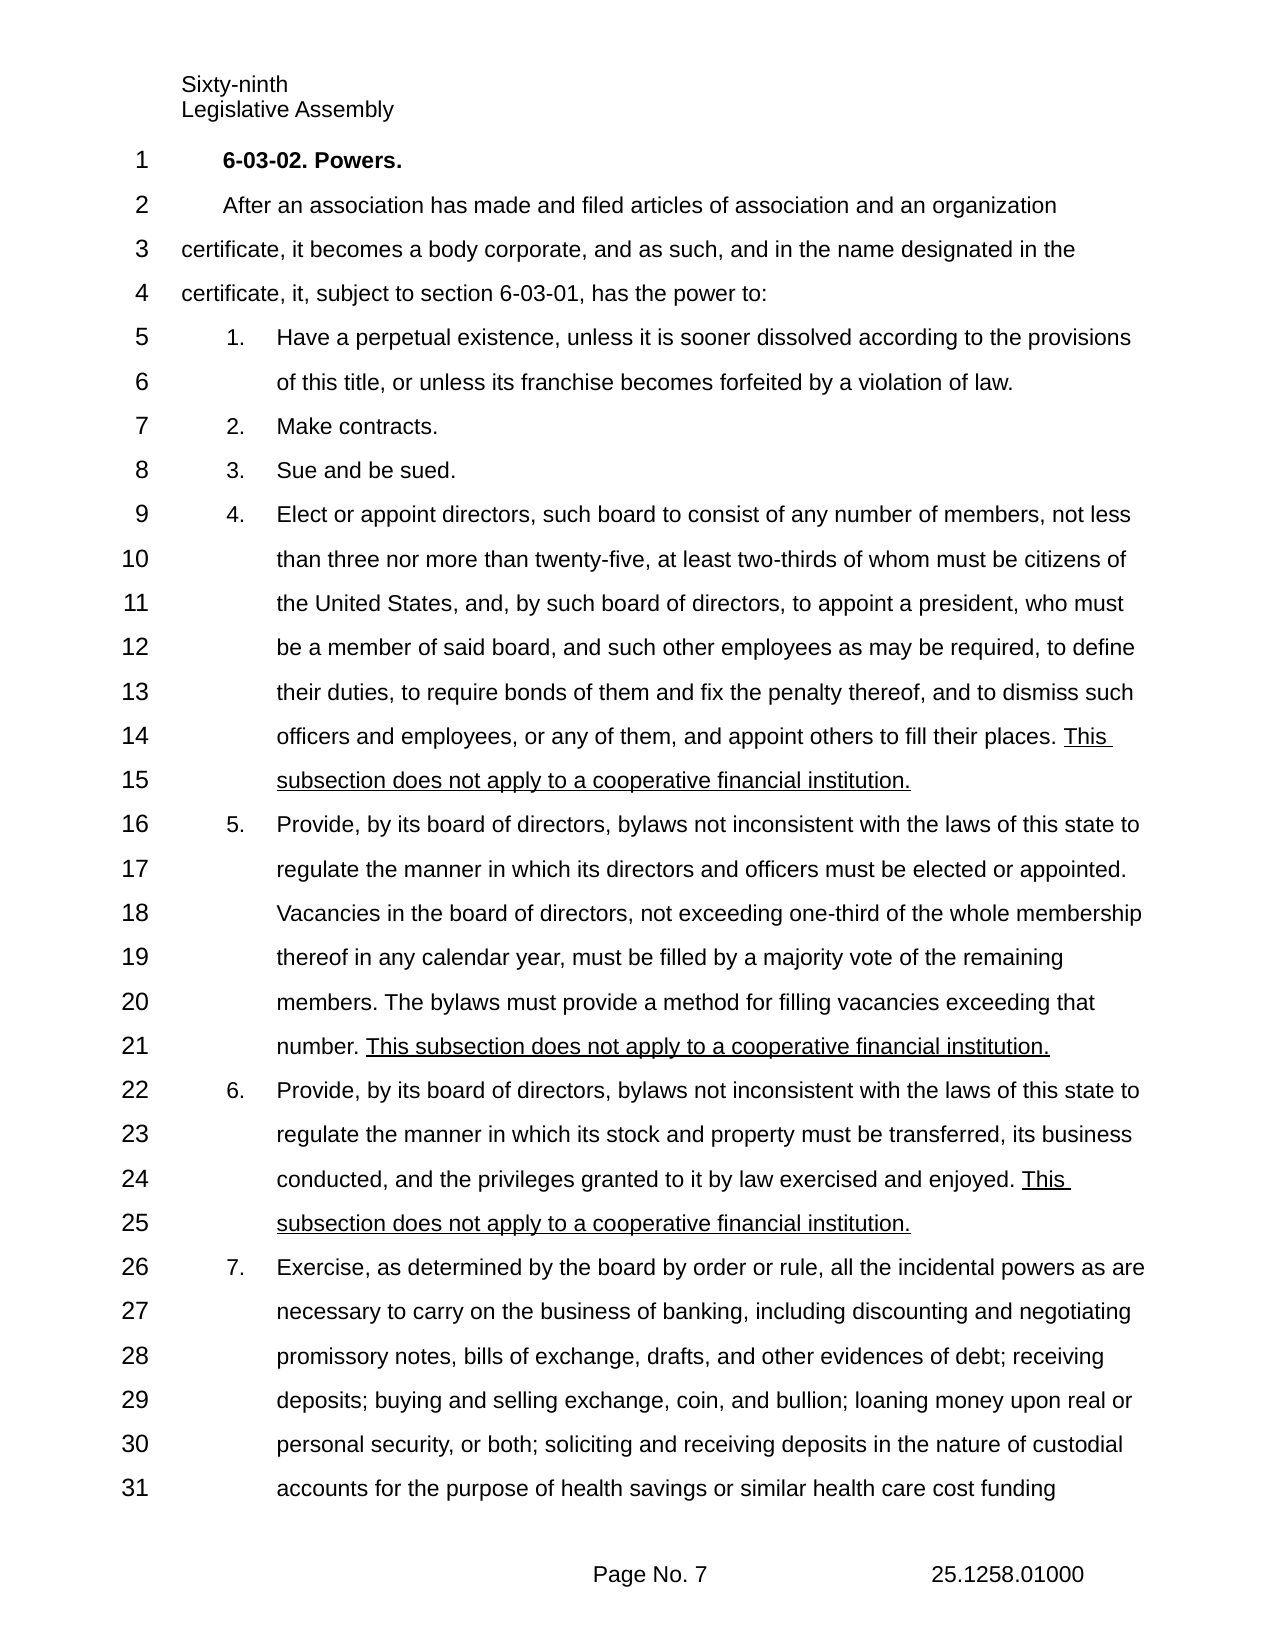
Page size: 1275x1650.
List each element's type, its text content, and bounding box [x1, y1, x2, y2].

text 1. Have a perpetual existence, unless it is sooner dissolved according to the provisions of this title, or unless its franchise becomes forfeited by a violation of law. [181, 310, 1154, 399]
text After an association has made and filed articles of association and an organization certificate, it becomes a body corporate, and as such, and in the name designated in the certificate, it, subject to section 6‑03‑01, has the power to: [181, 178, 1154, 310]
subtitle 6‑03‑02. Powers. [181, 133, 1154, 178]
text 5. Provide, by its board of directors, bylaws not inconsistent with the laws of this state to regulate the manner in which its directors and officers must be elected or appointed. Vacancies in the board of directors, not exceeding one‑third of the whole membership thereof in any calendar year, must be filled by a majority vote of the remaining members. The bylaws must provide a method for filling vacancies exceeding that number. This subsection does not apply to a cooperative financial institution. [181, 797, 1154, 1063]
text 7. Exercise, as determined by the board by order or rule, all the incidental powers as are necessary to carry on the business of banking, including discounting and negotiating promissory notes, bills of exchange, drafts, and other evidences of debt; receiving deposits; buying and selling exchange, coin, and bullion; loaning money upon real or personal security, or both; soliciting and receiving deposits in the nature of custodial accounts for the purpose of health savings or similar health care cost funding [181, 1240, 1154, 1506]
text 4. Elect or appoint directors, such board to consist of any number of members, not less than three nor more than twenty‑five, at least two‑thirds of whom must be citizens of the United States, and, by such board of directors, to appoint a president, who must be a member of said board, and such other employees as may be required, to define their duties, to require bonds of them and fix the penalty thereof, and to dismiss such officers and employees, or any of them, and appoint others to fill their places. This subsection does not apply to a cooperative financial institution. [181, 487, 1154, 797]
text 3. Sue and be sued. [181, 443, 1154, 487]
text 2. Make contracts. [181, 399, 1154, 443]
text 6. Provide, by its board of directors, bylaws not inconsistent with the laws of this state to regulate the manner in which its stock and property must be transferred, its business conducted, and the privileges granted to it by law exercised and enjoyed. This subsection does not apply to a cooperative financial institution. [181, 1063, 1154, 1240]
